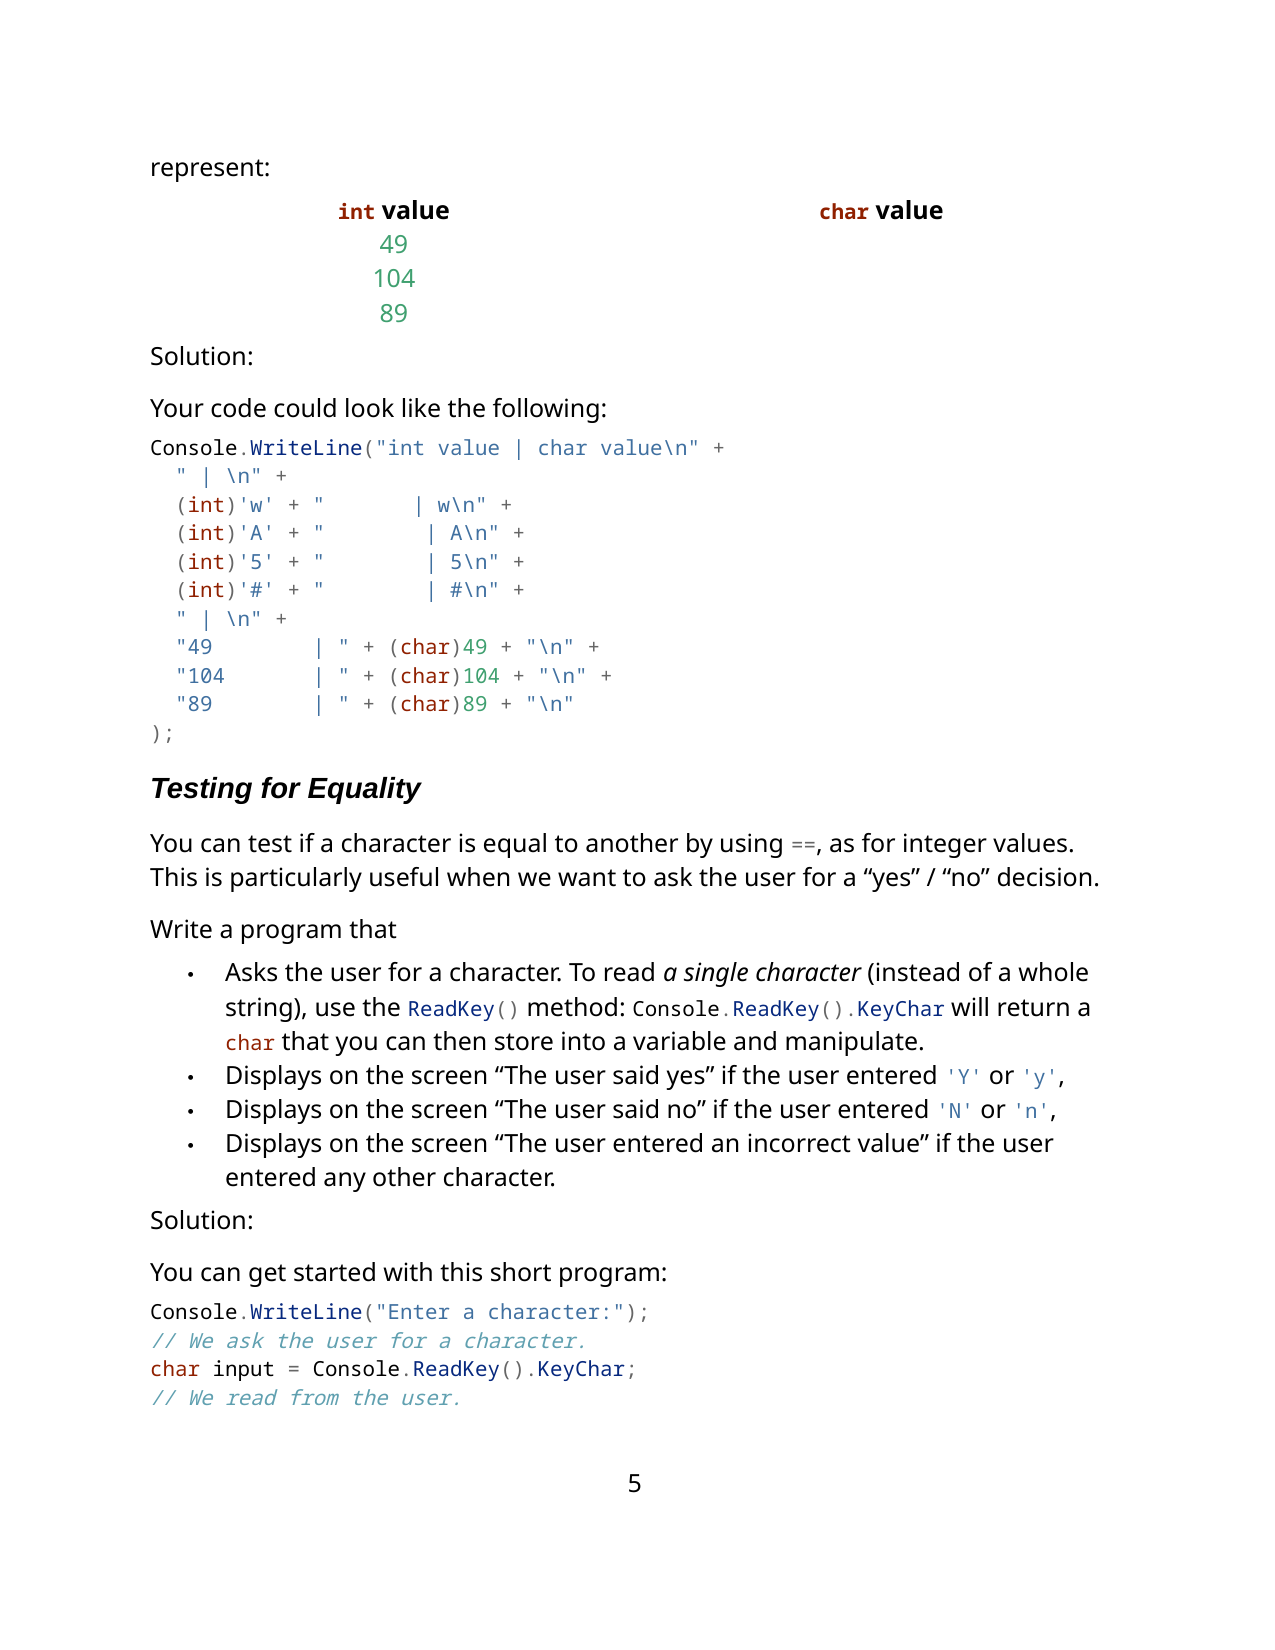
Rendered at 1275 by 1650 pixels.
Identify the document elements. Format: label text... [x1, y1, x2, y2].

table_header int value [150, 193, 637, 227]
text Solution: [150, 1202, 1125, 1237]
text char input = Console.ReadKey().KeyChar; [150, 1354, 1125, 1383]
text Solution: [150, 338, 1125, 372]
table_cell 104 [150, 261, 637, 295]
text represent: [150, 150, 1125, 184]
table_cell [638, 295, 1125, 329]
table_cell [638, 227, 1125, 261]
text Your code could look like the following: [150, 390, 1125, 424]
text Console.WriteLine("Enter a character:"); [150, 1297, 1125, 1326]
table_header char value [638, 193, 1125, 227]
list Displays on the screen “The user said yes” if the user entered 'Y' or 'y', [187, 1057, 1125, 1091]
text Write a program that [150, 912, 1125, 946]
text Console.WriteLine("int value | char value\n" + [150, 433, 1125, 462]
text (int)'#' + " | #\n" + [150, 575, 1125, 604]
text " | \n" + [150, 462, 1125, 490]
table_cell 49 [150, 227, 637, 261]
text "89 | " + (char)89 + "\n" [150, 689, 1125, 718]
text (int)'w' + " | w\n" + [150, 490, 1125, 518]
text You can get started with this short program: [150, 1254, 1125, 1288]
list Asks the user for a character. To read a single character (instead of a whole string), use the ReadKey() method: Console.ReadKey().KeyChar will return a char that you can then store into a variable and manipulate. [187, 955, 1125, 1057]
table_cell [638, 261, 1125, 295]
text "49 | " + (char)49 + "\n" + [150, 632, 1125, 661]
text (int)'5' + " | 5\n" + [150, 547, 1125, 575]
text // We read from the user. [150, 1383, 1125, 1411]
list Displays on the screen “The user said no” if the user entered 'N' or 'n', [187, 1091, 1125, 1125]
text You can test if a character is equal to another by using ==, as for integer values. This is particularly useful when we want to ask the user for a “yes” / “no” decision. [150, 826, 1125, 894]
text " | \n" + [150, 604, 1125, 632]
text "104 | " + (char)104 + "\n" + [150, 661, 1125, 689]
list Displays on the screen “The user entered an incorrect value” if the user entered any other character. [187, 1125, 1125, 1193]
text (int)'A' + " | A\n" + [150, 518, 1125, 547]
subtitle Testing for Equality [150, 771, 1125, 804]
text ); [150, 718, 1125, 746]
table_cell 89 [150, 295, 637, 329]
text // We ask the user for a character. [150, 1326, 1125, 1354]
